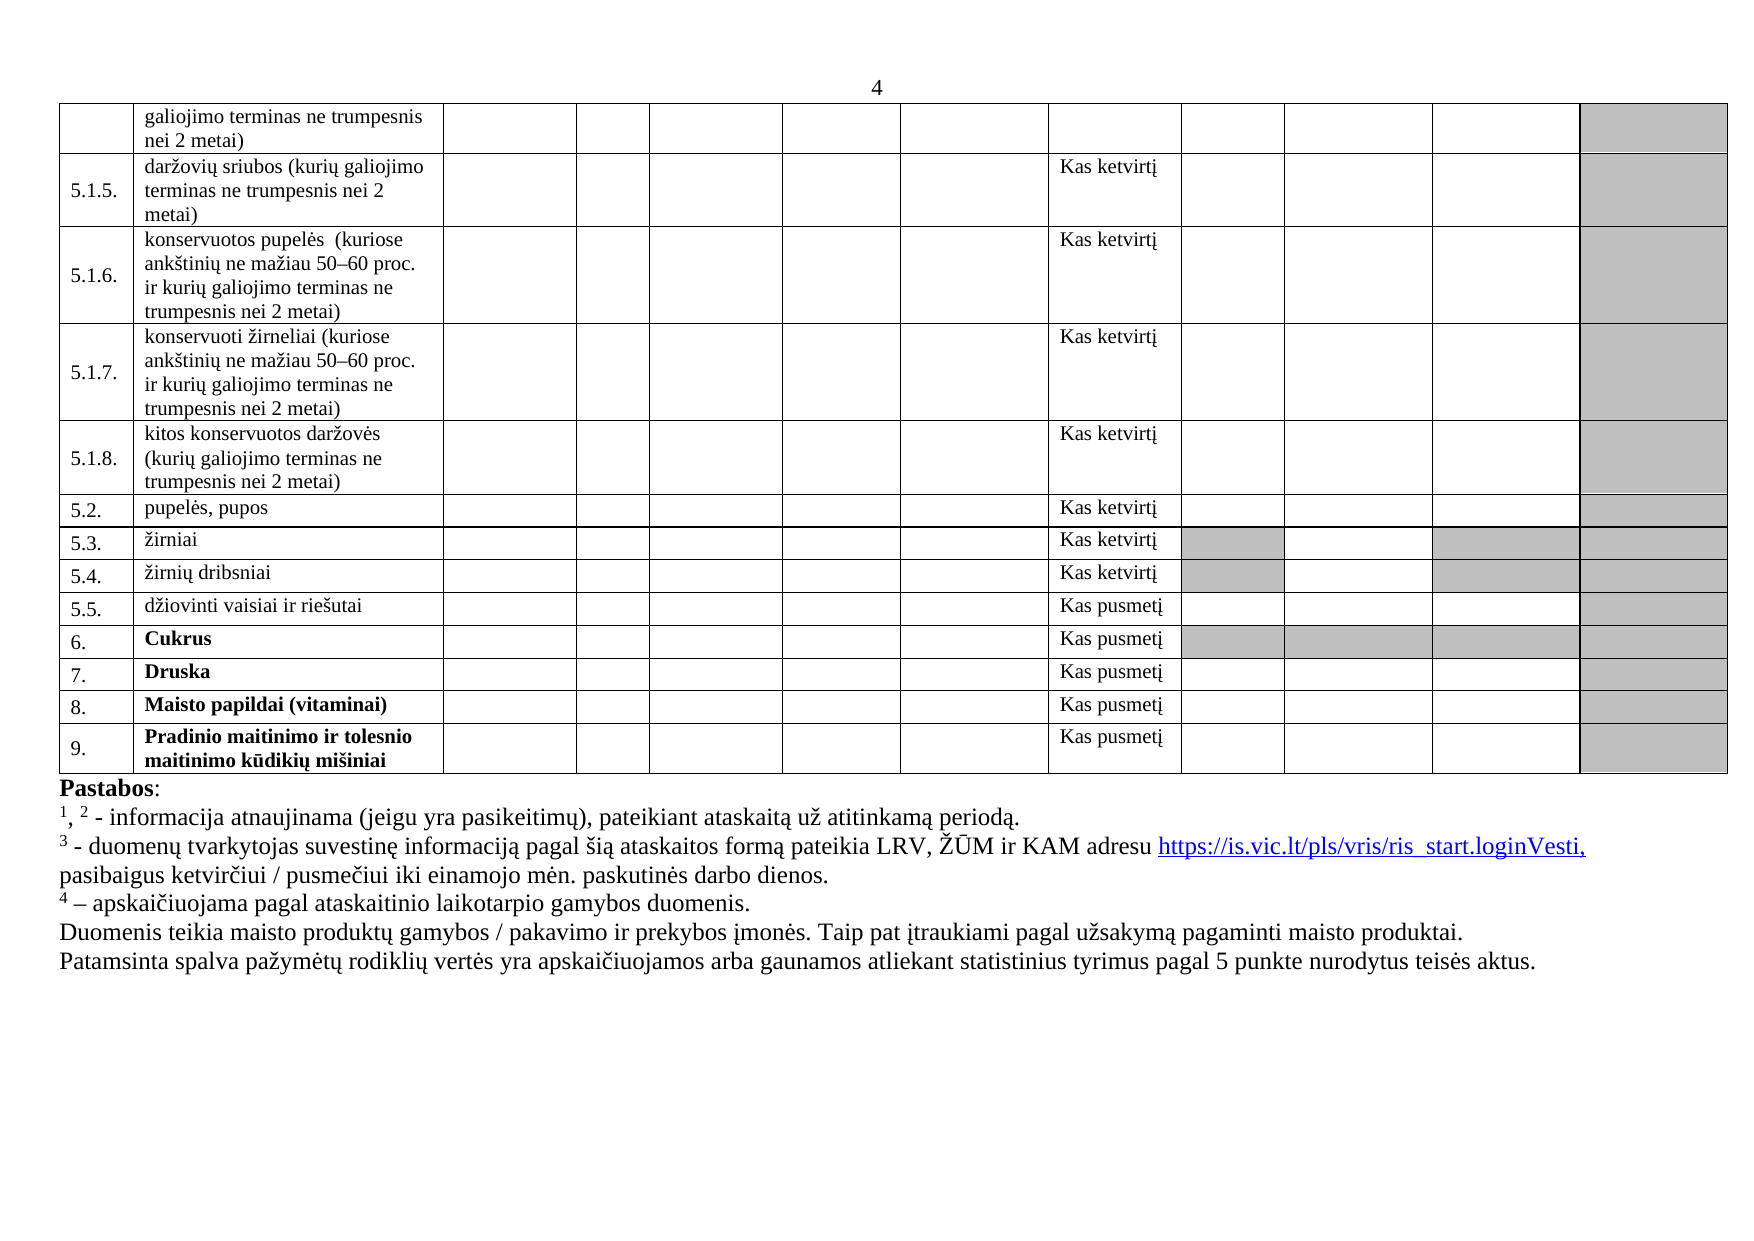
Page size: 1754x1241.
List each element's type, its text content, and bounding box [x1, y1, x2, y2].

table_cell [577, 626, 649, 658]
table_cell [901, 528, 1048, 559]
table_cell [1581, 421, 1727, 493]
table_cell žirnių dribsniai [134, 560, 443, 592]
table_cell [1182, 421, 1284, 493]
table_cell Kas pusmetį [1049, 724, 1181, 772]
table_cell [1182, 560, 1284, 592]
table_cell [783, 659, 900, 690]
table_cell [650, 104, 782, 152]
table_cell [1433, 421, 1579, 493]
table_cell [783, 691, 900, 723]
table_cell [901, 724, 1048, 772]
table_cell Kas ketvirtį [1049, 227, 1181, 323]
table_cell [901, 626, 1048, 658]
table_cell 5.1.7. [60, 324, 133, 420]
table_cell [1182, 104, 1284, 152]
table_cell [783, 528, 900, 559]
table_cell [577, 421, 649, 493]
table_cell [650, 154, 782, 226]
table_cell [783, 560, 900, 592]
table_cell [1581, 659, 1727, 690]
table_cell [1182, 626, 1284, 658]
table_cell [444, 560, 576, 592]
table_cell [1285, 495, 1432, 526]
table_cell [901, 227, 1048, 323]
text 3 - duomenų tvarkytojas suvestinę informaciją pagal šią ataskaitos formą pateikia LRV, ŽŪM ir KAM adresu https://is.vic.lt/pls/vris/ris_start.loginVesti, pasibaigus ketvirčiui / pusmečiui iki einamojo mėn. paskutinės darbo dienos. [59, 831, 1695, 888]
table_cell [1581, 104, 1727, 152]
table_cell [783, 421, 900, 493]
table_cell [650, 659, 782, 690]
table_cell [1285, 421, 1432, 493]
table_cell [1182, 659, 1284, 690]
table_cell [1182, 154, 1284, 226]
table_cell [650, 324, 782, 420]
table_cell [901, 495, 1048, 526]
table_cell [1285, 659, 1432, 690]
table_cell [1433, 691, 1579, 723]
table_cell [1433, 724, 1579, 772]
table_cell Kas pusmetį [1049, 626, 1181, 658]
table_cell [577, 724, 649, 772]
table_cell Pradinio maitinimo ir tolesnio maitinimo kūdikių mišiniai [134, 724, 443, 772]
table_cell [1433, 560, 1579, 592]
table_cell [1285, 227, 1432, 323]
table_cell galiojimo terminas ne trumpesnis nei 2 metai) [134, 104, 443, 152]
table_cell Kas ketvirtį [1049, 154, 1181, 226]
text Pastabos: [59, 774, 1695, 802]
table_cell Kas pusmetį [1049, 593, 1181, 625]
table_cell [1285, 528, 1432, 559]
table_cell [1433, 626, 1579, 658]
table_cell 5.1.6. [60, 227, 133, 323]
table_cell [650, 593, 782, 625]
table_cell Kas ketvirtį [1049, 560, 1181, 592]
table_cell [577, 691, 649, 723]
table_cell [1285, 104, 1432, 152]
table_cell [650, 421, 782, 493]
table_cell [1285, 691, 1432, 723]
table_cell pupelės, pupos [134, 495, 443, 526]
table_cell 5.1.5. [60, 154, 133, 226]
table_cell [1433, 528, 1579, 559]
table_cell [1581, 560, 1727, 592]
table_cell [650, 495, 782, 526]
table_cell [783, 154, 900, 226]
table_cell [577, 659, 649, 690]
table_cell [783, 104, 900, 152]
table_cell [1285, 324, 1432, 420]
text Patamsinta spalva pažymėtų rodiklių vertės yra apskaičiuojamos arba gaunamos atliekant statistinius tyrimus pagal 5 punkte nurodytus teisės aktus. [59, 946, 1695, 975]
table_cell [1581, 593, 1727, 625]
table_cell [901, 560, 1048, 592]
table_cell Druska [134, 659, 443, 690]
table_cell [1581, 626, 1727, 658]
table_cell žirniai [134, 528, 443, 559]
table_cell konservuoti žirneliai (kuriose ankštinių ne mažiau 50–60 proc. ir kurių galiojimo terminas ne trumpesnis nei 2 metai) [134, 324, 443, 420]
table_cell [1581, 724, 1727, 772]
table_cell [650, 724, 782, 772]
table_cell [1433, 324, 1579, 420]
table_cell [1433, 495, 1579, 526]
table_cell [1285, 626, 1432, 658]
table_cell [1433, 593, 1579, 625]
table_cell [577, 495, 649, 526]
table_cell [444, 324, 576, 420]
table_cell [1433, 104, 1579, 152]
table_cell [901, 691, 1048, 723]
table_cell [783, 227, 900, 323]
table_cell [577, 560, 649, 592]
table_cell [577, 227, 649, 323]
text Duomenis teikia maisto produktų gamybos / pakavimo ir prekybos įmonės. Taip pat įtraukiami pagal užsakymą pagaminti maisto produktai. [59, 917, 1695, 946]
table_cell [1285, 154, 1432, 226]
table_cell kitos konservuotos daržovės (kurių galiojimo terminas ne trumpesnis nei 2 metai) [134, 421, 443, 493]
table_cell [901, 659, 1048, 690]
table_cell [650, 560, 782, 592]
table_cell [1285, 593, 1432, 625]
table_cell Kas ketvirtį [1049, 528, 1181, 559]
table_cell [444, 691, 576, 723]
table_cell 5.5. [60, 593, 133, 625]
table_cell [1182, 724, 1284, 772]
table_cell [444, 724, 576, 772]
table_cell 5.4. [60, 560, 133, 592]
table_cell 7. [60, 659, 133, 690]
table_cell Maisto papildai (vitaminai) [134, 691, 443, 723]
table_cell [577, 593, 649, 625]
table_cell [1433, 154, 1579, 226]
table_cell [1049, 104, 1181, 152]
table_cell [1581, 495, 1727, 526]
table_cell [650, 691, 782, 723]
table_cell [783, 724, 900, 772]
table_cell [1182, 528, 1284, 559]
table_cell [444, 227, 576, 323]
table_cell [577, 104, 649, 152]
table_cell [783, 626, 900, 658]
table_cell [783, 593, 900, 625]
table_cell [444, 421, 576, 493]
table_cell 5.1.8. [60, 421, 133, 493]
table_cell [901, 421, 1048, 493]
table_cell [1581, 154, 1727, 226]
table_cell [901, 324, 1048, 420]
table_cell džiovinti vaisiai ir riešutai [134, 593, 443, 625]
table_cell [444, 593, 576, 625]
table_cell [1182, 593, 1284, 625]
table_cell Kas ketvirtį [1049, 324, 1181, 420]
table_cell Kas ketvirtį [1049, 495, 1181, 526]
table_cell Kas pusmetį [1049, 659, 1181, 690]
table_cell Kas pusmetį [1049, 691, 1181, 723]
table_cell 5.2. [60, 495, 133, 526]
table_cell [1285, 724, 1432, 772]
table_cell [1433, 227, 1579, 323]
table_cell [901, 593, 1048, 625]
table_cell [650, 227, 782, 323]
text 4 – apskaičiuojama pagal ataskaitinio laikotarpio gamybos duomenis. [59, 888, 1695, 917]
table_cell [444, 659, 576, 690]
table_cell [1581, 227, 1727, 323]
table_cell [1182, 691, 1284, 723]
table_cell [901, 104, 1048, 152]
table_cell [650, 626, 782, 658]
table_cell Cukrus [134, 626, 443, 658]
table_cell [650, 528, 782, 559]
table_cell [577, 528, 649, 559]
table_cell [901, 154, 1048, 226]
table_cell [1581, 528, 1727, 559]
table_cell [783, 324, 900, 420]
table_cell [444, 154, 576, 226]
table_cell 5.3. [60, 528, 133, 559]
table_cell [444, 528, 576, 559]
table_cell [1581, 691, 1727, 723]
table_cell [783, 495, 900, 526]
table_cell [444, 495, 576, 526]
table_cell [1581, 324, 1727, 420]
table_cell [444, 626, 576, 658]
table_cell [577, 324, 649, 420]
table_cell daržovių sriubos (kurių galiojimo terminas ne trumpesnis nei 2 metai) [134, 154, 443, 226]
table_cell 8. [60, 691, 133, 723]
table_cell [444, 104, 576, 152]
table_cell [60, 104, 133, 152]
table_cell [1182, 227, 1284, 323]
table_cell 6. [60, 626, 133, 658]
table_cell [1182, 495, 1284, 526]
text 1, 2 - informacija atnaujinama (jeigu yra pasikeitimų), pateikiant ataskaitą už atitinkamą periodą. [59, 802, 1695, 831]
table_cell [1285, 560, 1432, 592]
table_cell [1433, 659, 1579, 690]
table_cell Kas ketvirtį [1049, 421, 1181, 493]
table_cell konservuotos pupelės (kuriose ankštinių ne mažiau 50–60 proc. ir kurių galiojimo terminas ne trumpesnis nei 2 metai) [134, 227, 443, 323]
table_cell 9. [60, 724, 133, 772]
table_cell [577, 154, 649, 226]
table_cell [1182, 324, 1284, 420]
